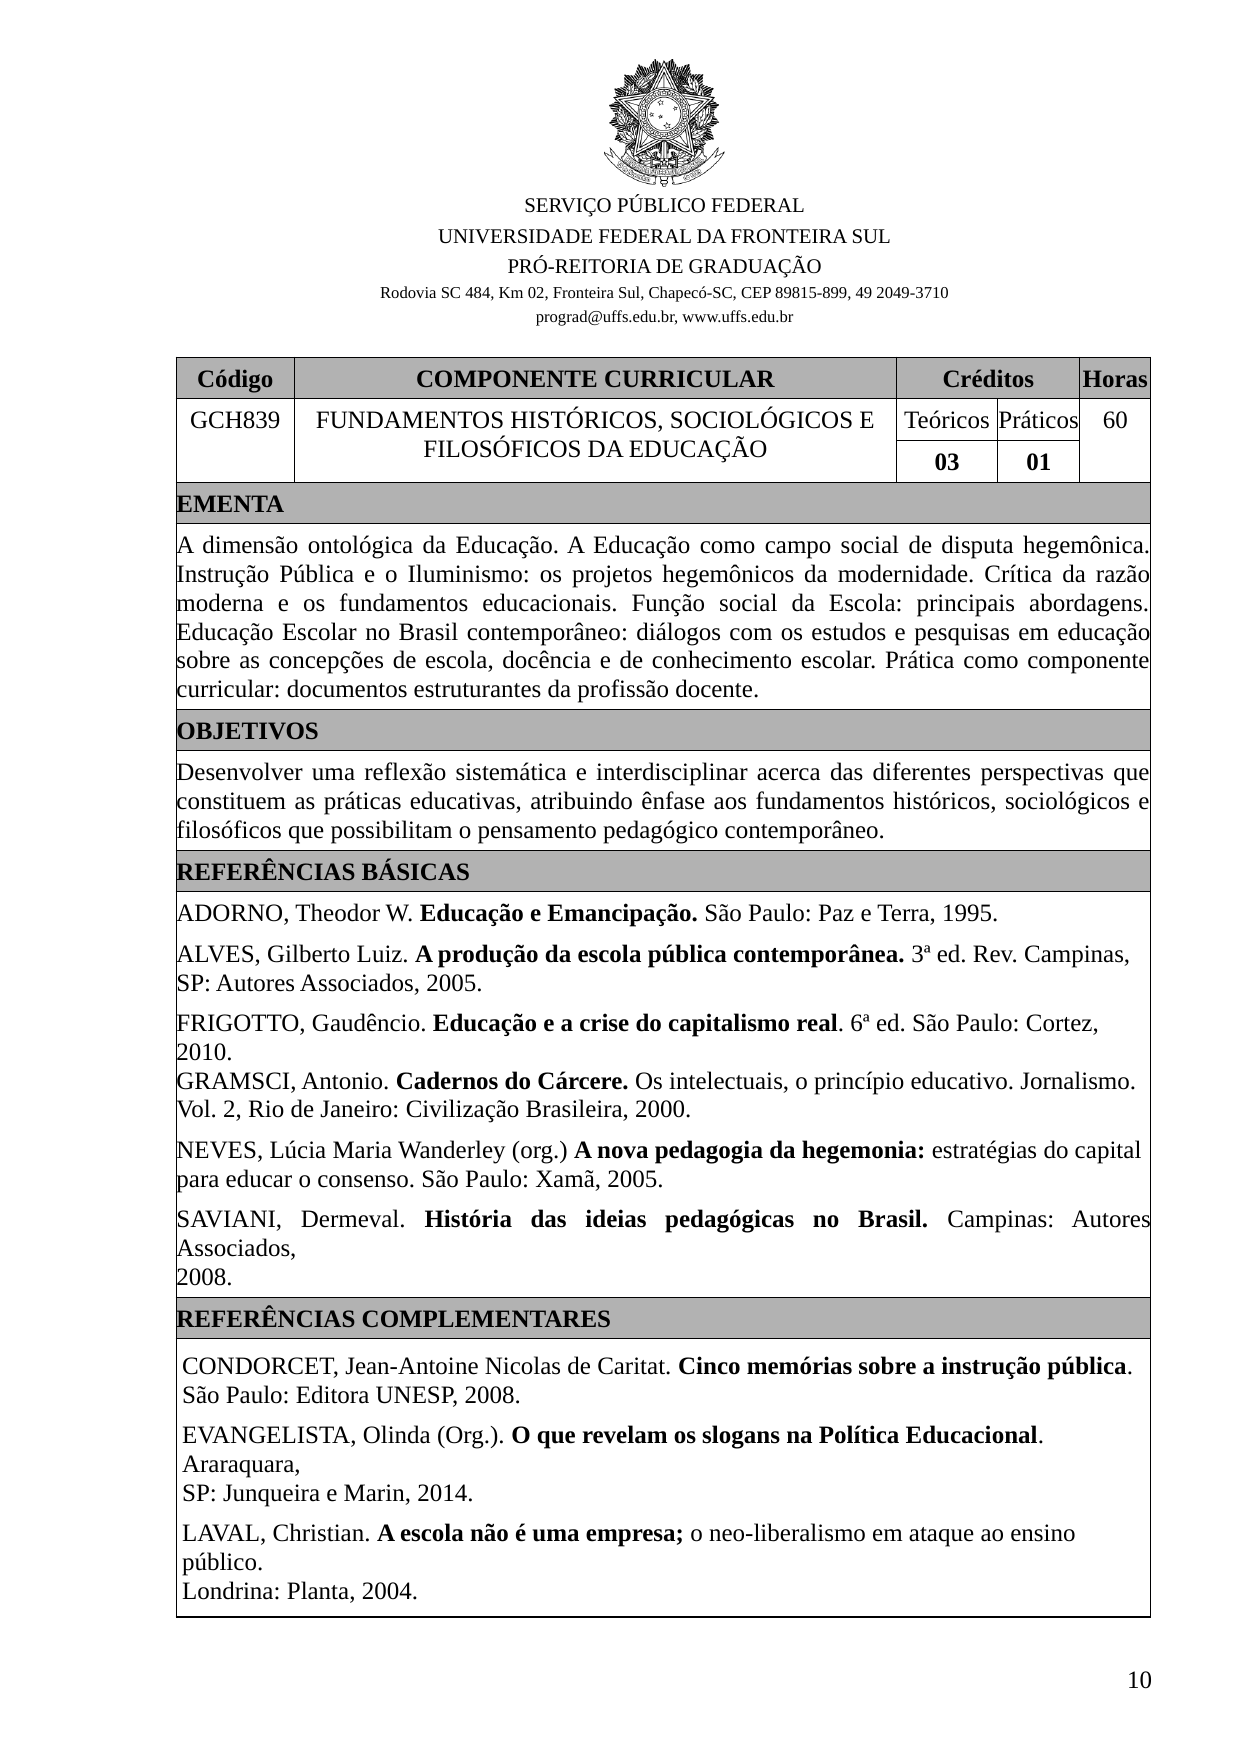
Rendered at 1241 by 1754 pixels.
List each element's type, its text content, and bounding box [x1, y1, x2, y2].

table_header Créditos [897, 358, 1079, 398]
table_cell CONDORCET, Jean-Antoine Nicolas de Caritat. Cinco memórias sobre a instrução pública. São Paulo: Editora UNESP, 2008. EVANGELISTA, Olinda (Org.). O que revelam os slogans na Política Educacional. Araraquara, SP: Junqueira e Marin, 2014. LAVAL, Christian. A escola não é uma empresa; o neo-liberalismo em ataque ao ensino público. Londrina: Planta, 2004. [177, 1339, 1150, 1616]
table_cell FUNDAMENTOS HISTÓRICOS, SOCIOLÓGICOS E FILOSÓFICOS DA EDUCAÇÃO [295, 399, 896, 482]
table_cell Práticos [998, 399, 1079, 440]
table_header Horas [1080, 358, 1150, 398]
table_cell REFERÊNCIAS COMPLEMENTARES [177, 1298, 1150, 1338]
table_cell OBJETIVOS [177, 710, 1150, 750]
table_cell 01 [998, 441, 1079, 482]
table_header Código [177, 358, 294, 398]
table_cell Desenvolver uma reflexão sistemática e interdisciplinar acerca das diferentes perspectivas que constituem as práticas educativas, atribuindo ênfase aos fundamentos históricos, sociológicos e filosóficos que possibilitam o pensamento pedagógico contemporâneo. [177, 751, 1150, 849]
table_cell EMENTA [177, 483, 1150, 523]
table_cell A dimensão ontológica da Educação. A Educação como campo social de disputa hegemônica. Instrução Pública e o Iluminismo: os projetos hegemônicos da modernidade. Crítica da razão moderna e os fundamentos educacionais. Função social da Escola: principais abordagens. Educação Escolar no Brasil contemporâneo: diálogos com os estudos e pesquisas em educação sobre as concepções de escola, docência e de conhecimento escolar. Prática como componente curricular: documentos estruturantes da profissão docente. [177, 524, 1150, 709]
table_cell ADORNO, Theodor W. Educação e Emancipação. São Paulo: Paz e Terra, 1995. ALVES, Gilberto Luiz. A produção da escola pública contemporânea. 3ª ed. Rev. Campinas, SP: Autores Associados, 2005. FRIGOTTO, Gaudêncio. Educação e a crise do capitalismo real. 6ª ed. São Paulo: Cortez, 2010. GRAMSCI, Antonio. Cadernos do Cárcere. Os intelectuais, o princípio educativo. Jornalismo. Vol. 2, Rio de Janeiro: Civilização Brasileira, 2000. NEVES, Lúcia Maria Wanderley (org.) A nova pedagogia da hegemonia: estratégias do capital para educar o consenso. São Paulo: Xamã, 2005. SAVIANI, Dermeval. História das ideias pedagógicas no Brasil. Campinas: Autores Associados, 2008. [177, 892, 1150, 1297]
table_cell Teóricos [897, 399, 997, 440]
table_cell REFERÊNCIAS BÁSICAS [177, 851, 1150, 891]
table_header COMPONENTE CURRICULAR [295, 358, 896, 398]
table_cell 60 [1080, 399, 1150, 482]
table_cell GCH839 [177, 399, 294, 482]
table_cell 03 [897, 441, 997, 482]
